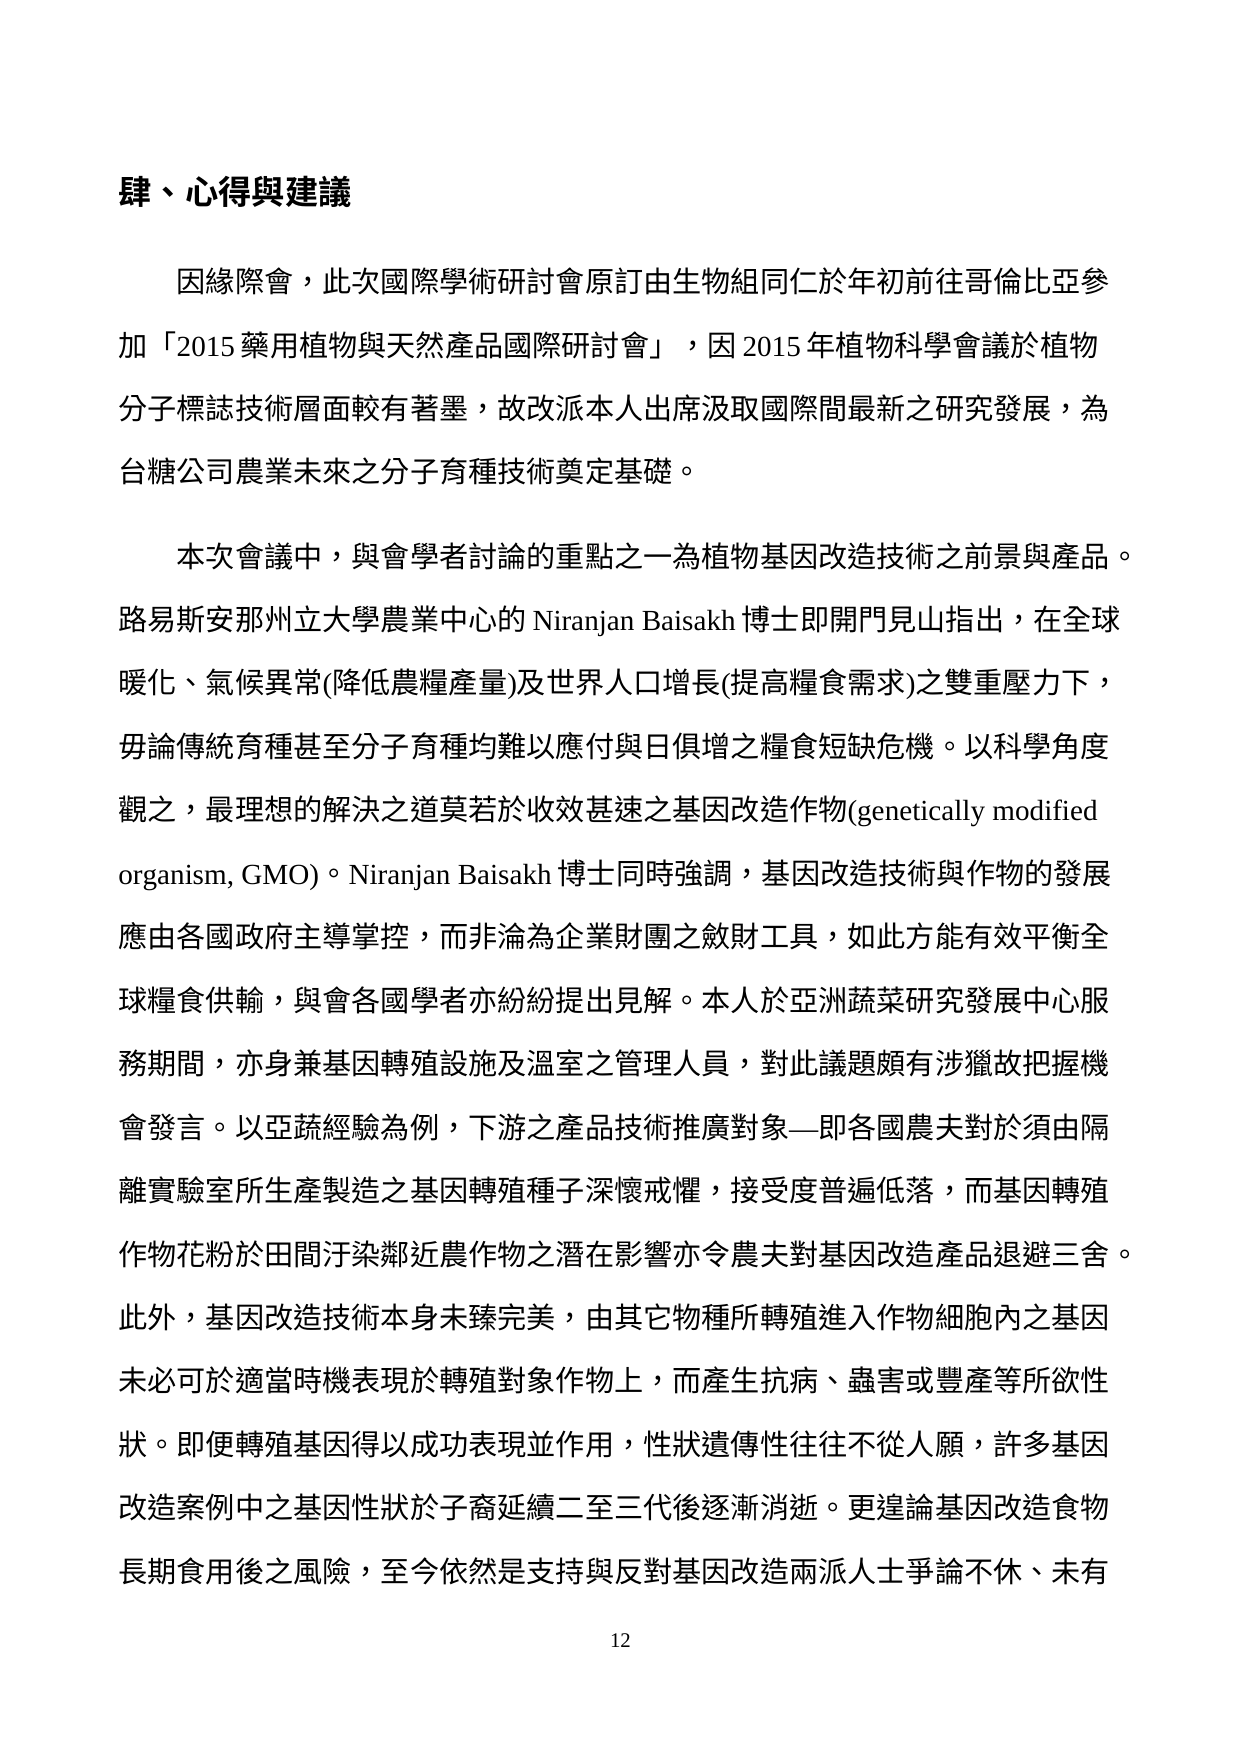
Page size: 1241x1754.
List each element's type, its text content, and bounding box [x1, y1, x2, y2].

text 肆、心得與建議 [118, 166, 1122, 214]
text 本次會議中，與會學者討論的重點之一為植物基因改造技術之前景與產品。路易斯安那州立大學農業中心的Niranjan Baisakh博士即開門見山指出，在全球暖化、氣候異常(降低農糧產量)及世界人口增長(提高糧食需求)之雙重壓力下，毋論傳統育種甚至分子育種均難以應付與日俱增之糧食短缺危機。以科學角度觀之，最理想的解決之道莫若於收效甚速之基因改造作物(genetically modified organism, GMO)。Niranjan Baisakh博士同時強調，基因改造技術與作物的發展應由各國政府主導掌控，而非淪為企業財團之斂財工具，如此方能有效平衡全球糧食供輸，與會各國學者亦紛紛提出見解。本人於亞洲蔬菜研究發展中心服務期間，亦身兼基因轉殖設施及溫室之管理人員，對此議題頗有涉獵故把握機會發言。以亞蔬經驗為例，下游之產品技術推廣對象—即各國農夫對於須由隔離實驗室所生產製造之基因轉殖種子深懷戒懼，接受度普遍低落，而基因轉殖作物花粉於田間汙染鄰近農作物之潛在影響亦令農夫對基因改造產品退避三舍。此外，基因改造技術本身未臻完美，由其它物種所轉殖進入作物細胞內之基因未必可於適當時機表現於轉殖對象作物上，而產生抗病、蟲害或豐產等所欲性狀。即便轉殖基因得以成功表現並作用，性狀遺傳性往往不從人願，許多基因改造案例中之基因性狀於子裔延續二至三代後逐漸消逝。更遑論基因改造食物長期食用後之風險，至今依然是支持與反對基因改造兩派人士爭論不休、未有定論之懸案。是故在基因改造此一管線之上游(生物技術瓶頸)及下游(產品對環境或人體之汙染)未見顯著改善以前，基因改造食品前途不免黯淡。然與會人士亦多數同意基因改造技術實有其可取之處，針對解決未來的糧荒問題仍為重要手段之一，不應完全予以否決、罷輟。 [118, 533, 1122, 1591]
text 因緣際會，此次國際學術研討會原訂由生物組同仁於年初前往哥倫比亞參加「2015藥用植物與天然產品國際研討會」，因2015年植物科學會議於植物分子標誌技術層面較有著墨，故改派本人出席汲取國際間最新之研究發展，為台糖公司農業未來之分子育種技術奠定基礎。 [118, 259, 1122, 491]
